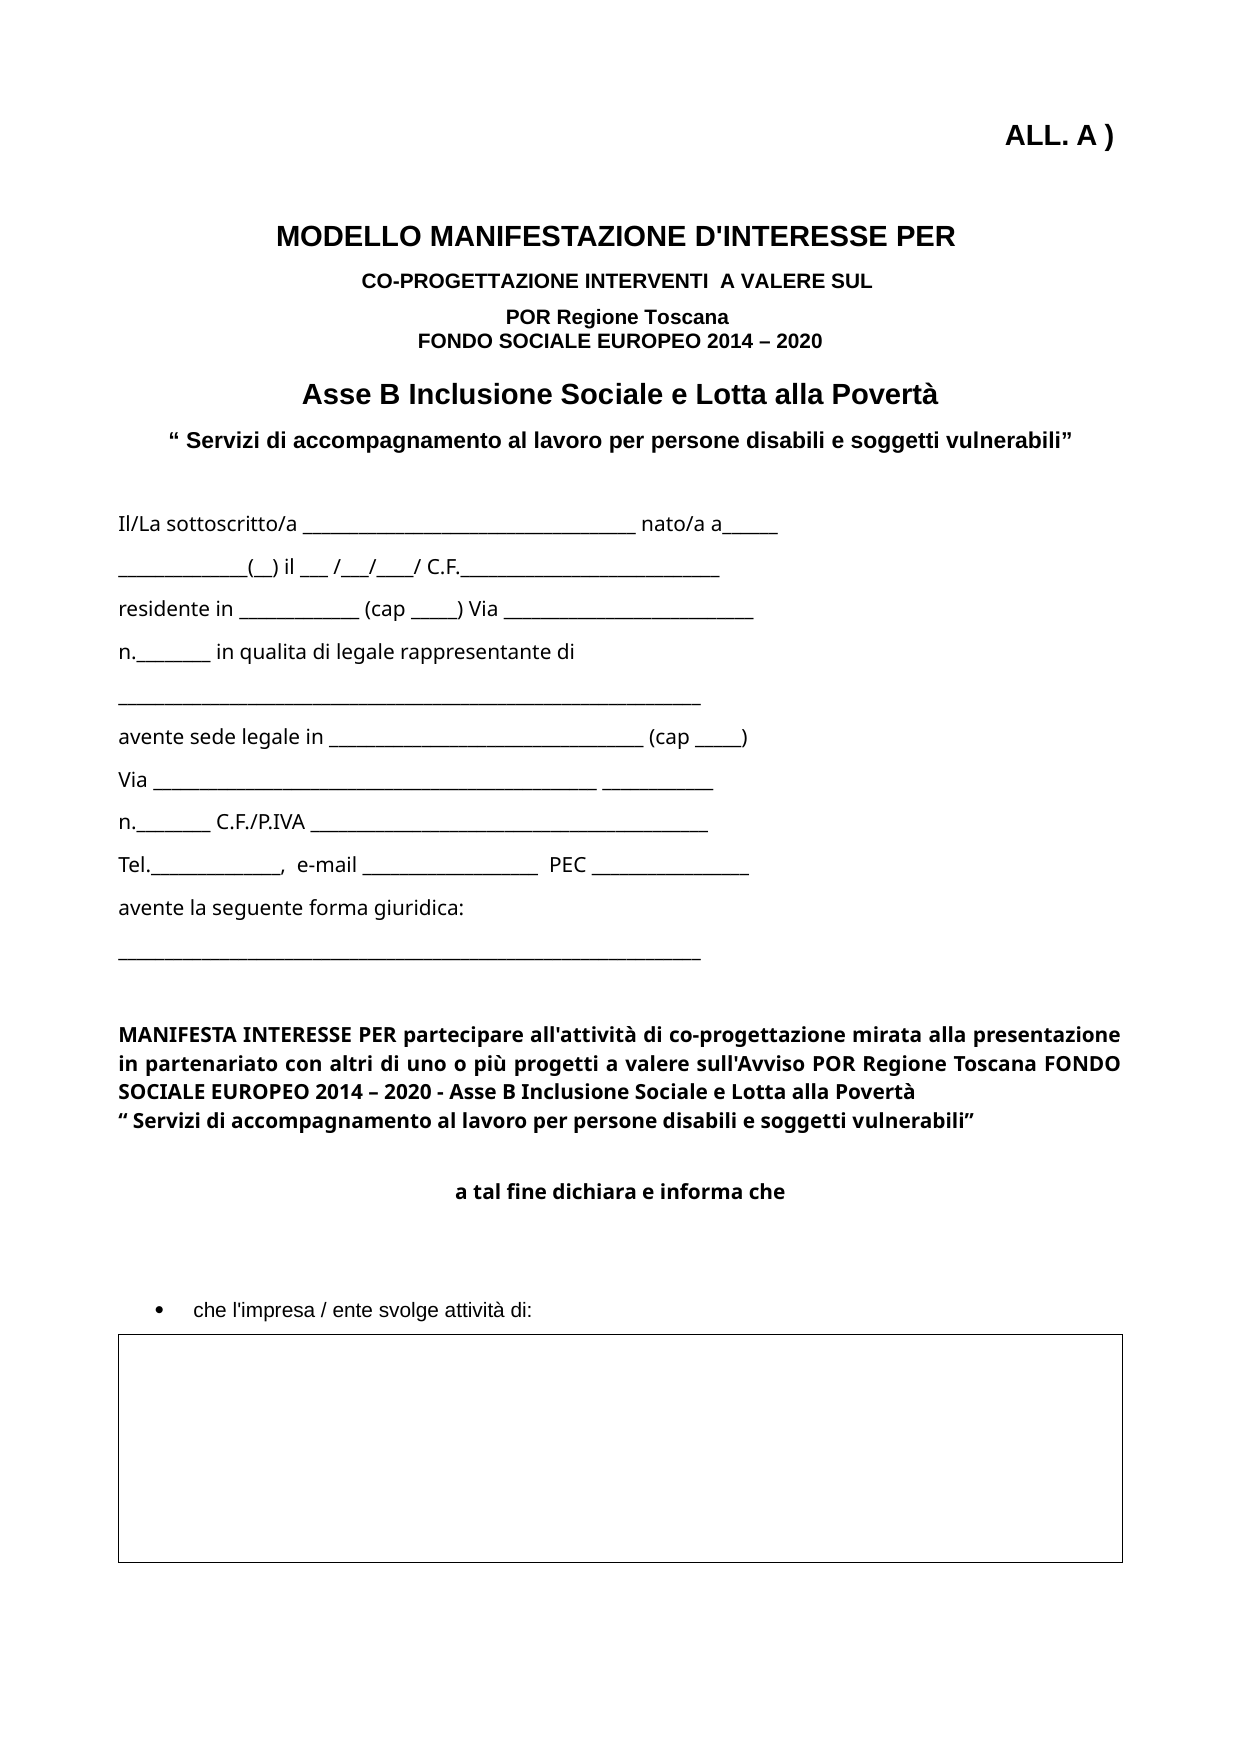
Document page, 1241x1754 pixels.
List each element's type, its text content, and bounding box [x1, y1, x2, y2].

text avente la seguente forma giuridica: [118, 893, 1122, 921]
text “ Servizi di accompagnamento al lavoro per persone disabili e soggetti vulnerabili” [118, 427, 1122, 453]
text Il/La sottoscritto/a ____________________________________ nato/a a______ [118, 509, 1122, 538]
text Tel.______________, e-mail ___________________ PEC _________________ [118, 850, 1122, 878]
table_header [119, 1335, 1122, 1562]
text FONDO SOCIALE EUROPEO 2014 – 2020 [118, 329, 1122, 353]
text ______________(__) il ___ /___/____/ C.F.____________________________ [118, 552, 1122, 580]
list che l'impresa / ente svolge attività di: [156, 1298, 1122, 1322]
text a tal fine dichiara e informa che [118, 1177, 1122, 1205]
text residente in _____________ (cap _____) Via ___________________________ [118, 594, 1122, 623]
text _______________________________________________________________ [118, 935, 1122, 964]
text n.________ C.F./P.IVA ___________________________________________ [118, 807, 1122, 836]
text MODELLO MANIFESTAZIONE D'INTERESSE PER [118, 219, 1122, 252]
text Via ________________________________________________ ____________ [118, 765, 1122, 793]
text ALL. A ) [118, 118, 1122, 152]
text Asse B Inclusione Sociale e Lotta alla Povertà [118, 377, 1122, 410]
text _______________________________________________________________ [118, 680, 1122, 708]
text MANIFESTA INTERESSE PER partecipare all'attività di co-progettazione mirata alla presentazione in partenariato con altri di uno o più progetti a valere sull'Avviso POR Regione Toscana FONDO SOCIALE EUROPEO 2014 – 2020 - Asse B Inclusione Sociale e Lotta alla Povertà [118, 1021, 1122, 1106]
text CO-PROGETTAZIONE INTERVENTI A VALERE SUL [118, 269, 1122, 293]
text “ Servizi di accompagnamento al lavoro per persone disabili e soggetti vulnerabili” [118, 1106, 1122, 1134]
text avente sede legale in __________________________________ (cap _____) [118, 722, 1122, 751]
text n.________ in qualita di legale rappresentante di [118, 637, 1122, 666]
text POR Regione Toscana [118, 305, 1122, 329]
